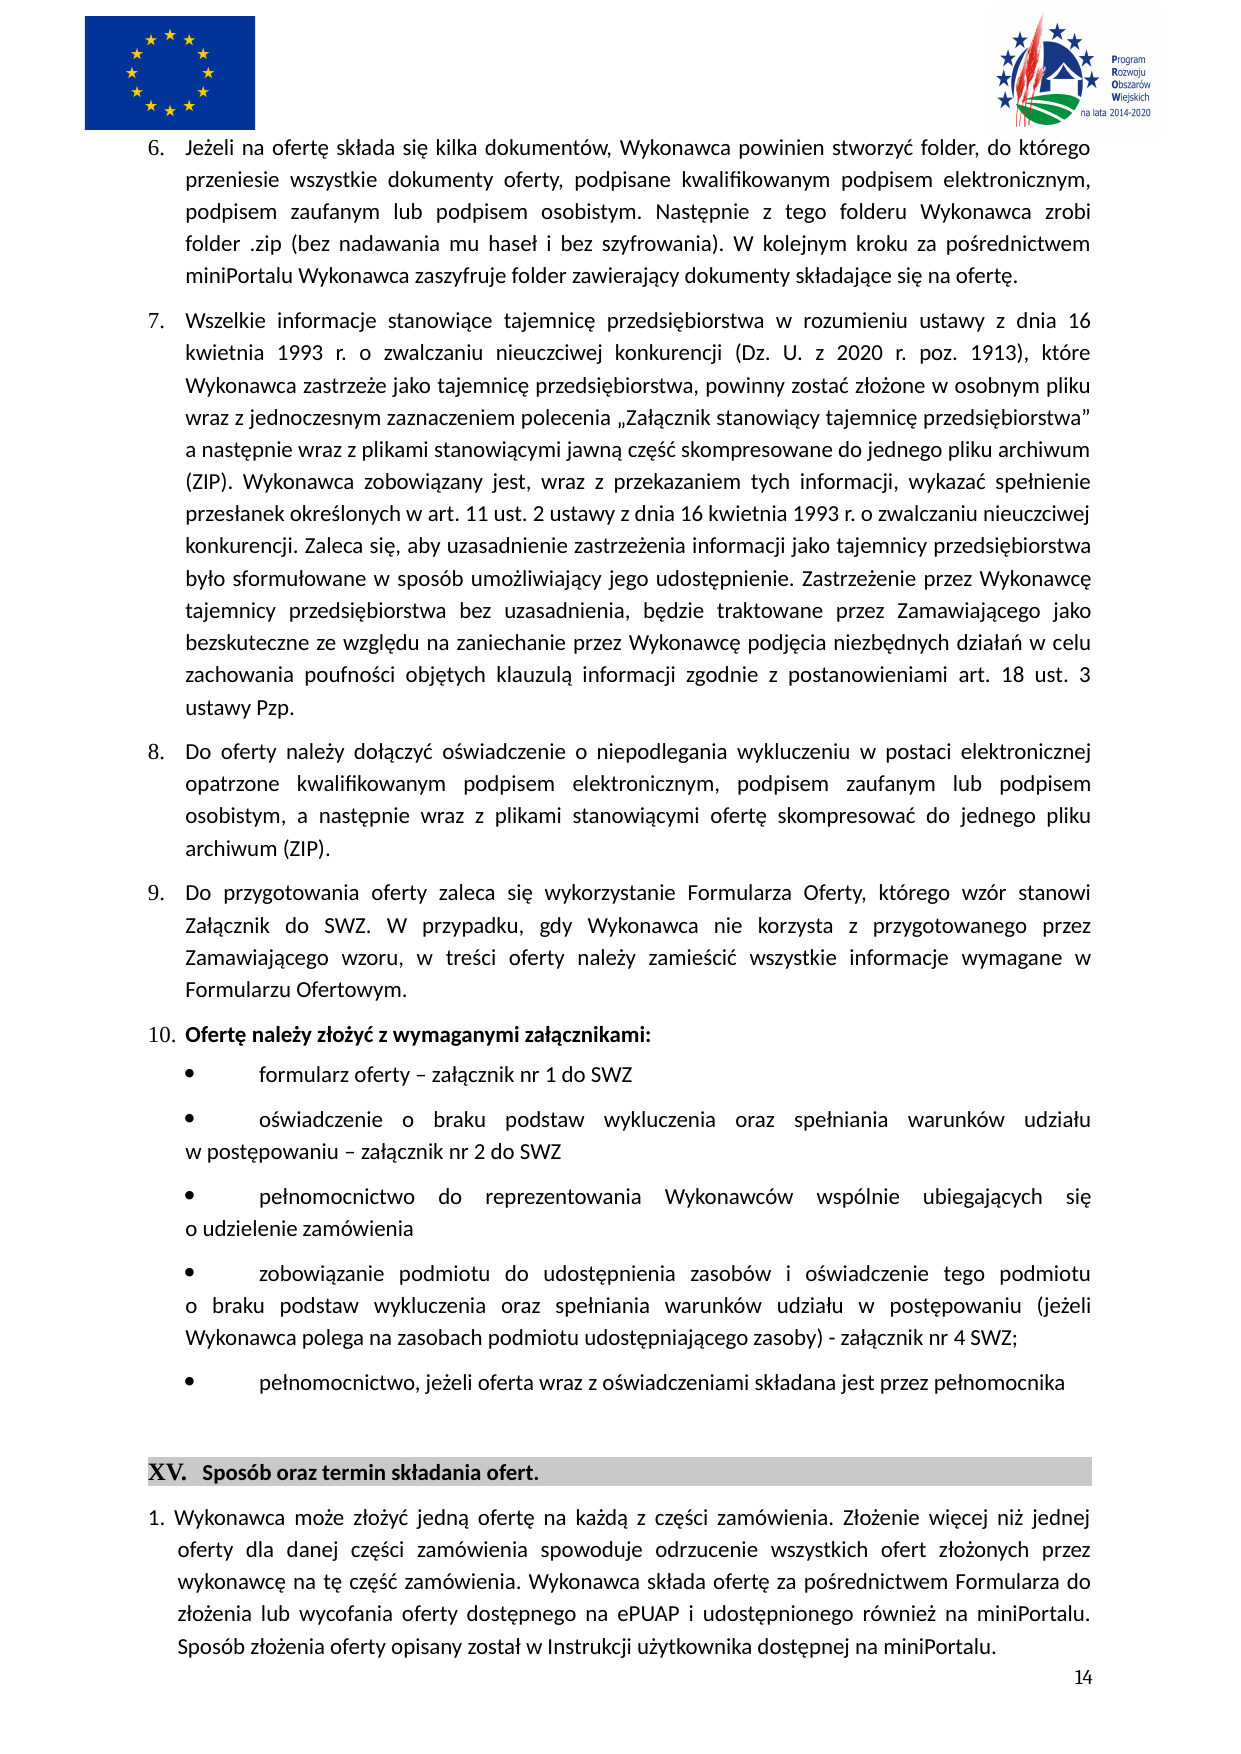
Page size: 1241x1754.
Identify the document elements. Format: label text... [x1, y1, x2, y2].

list Ofertę należy złożyć z wymaganymi załącznikami: [148, 1020, 1092, 1048]
list Do przygotowania oferty zaleca się wykorzystanie Formularza Oferty, którego wzór stanowi Załącznik do SWZ. W przypadku, gdy Wykonawca nie korzysta z przygotowanego przez Zamawiającego wzoru, w treści oferty należy zamieścić wszystkie informacje wymagane w Formularzu Ofertowym. [148, 878, 1092, 1003]
list Do oferty należy dołączyć oświadczenie o niepodlegania wykluczeniu w postaci elektronicznej opatrzone kwalifikowanym podpisem elektronicznym, podpisem zaufanym lub podpisem osobistym, a następnie wraz z plikami stanowiącymi ofertę skompresować do jednego pliku archiwum (ZIP). [148, 737, 1092, 862]
list Wszelkie informacje stanowiące tajemnicę przedsiębiorstwa w rozumieniu ustawy z dnia 16 kwietnia 1993 r. o zwalczaniu nieuczciwej konkurencji (Dz. U. z 2020 r. poz. 1913), które Wykonawca zastrzeże jako tajemnicę przedsiębiorstwa, powinny zostać złożone w osobnym pliku wraz z jednoczesnym zaznaczeniem polecenia „Załącznik stanowiący tajemnicę przedsiębiorstwa” a następnie wraz z plikami stanowiącymi jawną część skompresowane do jednego pliku archiwum (ZIP). Wykonawca zobowiązany jest, wraz z przekazaniem tych informacji, wykazać spełnienie przesłanek określonych w art. 11 ust. 2 ustawy z dnia 16 kwietnia 1993 r. o zwalczaniu nieuczciwej konkurencji. Zaleca się, aby uzasadnienie zastrzeżenia informacji jako tajemnicy przedsiębiorstwa było sformułowane w sposób umożliwiający jego udostępnienie. Zastrzeżenie przez Wykonawcę tajemnicy przedsiębiorstwa bez uzasadnienia, będzie traktowane przez Zamawiającego jako bezskuteczne ze względu na zaniechanie przez Wykonawcę podjęcia niezbędnych działań w celu zachowania poufności objętych klauzulą informacji zgodnie z postanowieniami art. 18 ust. 3 ustawy Pzp. [148, 306, 1092, 721]
list formularz oferty – załącznik nr 1 do SWZ [185, 1060, 1092, 1088]
list oświadczenie o braku podstaw wykluczenia oraz spełniania warunków udziału w postępowaniu – załącznik nr 2 do SWZ [185, 1105, 1092, 1165]
list pełnomocnictwo, jeżeli oferta wraz z oświadczeniami składana jest przez pełnomocnika [185, 1368, 1092, 1396]
list zobowiązanie podmiotu do udostępnienia zasobów i oświadczenie tego podmiotu o braku podstaw wykluczenia oraz spełniania warunków udziału w postępowaniu (jeżeli Wykonawca polega na zasobach podmiotu udostępniającego zasoby) - załącznik nr 4 SWZ; [185, 1259, 1092, 1351]
text XV. Sposób oraz termin składania ofert. [148, 1457, 1092, 1486]
text 1. Wykonawca może złożyć jedną ofertę na każdą z części zamówienia. Złożenie więcej niż jednej oferty dla danej części zamówienia spowoduje odrzucenie wszystkich ofert złożonych przez wykonawcę na tę część zamówienia. Wykonawca składa ofertę za pośrednictwem Formularza do złożenia lub wycofania oferty dostępnego na ePUAP i udostępnionego również na miniPortalu. Sposób złożenia oferty opisany został w Instrukcji użytkownika dostępnej na miniPortalu. [148, 1503, 1092, 1660]
list Jeżeli na ofertę składa się kilka dokumentów, Wykonawca powinien stworzyć folder, do którego przeniesie wszystkie dokumenty oferty, podpisane kwalifikowanym podpisem elektronicznym, podpisem zaufanym lub podpisem osobistym. Następnie z tego folderu Wykonawca zrobi folder .zip (bez nadawania mu haseł i bez szyfrowania). W kolejnym kroku za pośrednictwem miniPortalu Wykonawca zaszyfruje folder zawierający dokumenty składające się na ofertę. [148, 133, 1092, 290]
list pełnomocnictwo do reprezentowania Wykonawców wspólnie ubiegających się o udzielenie zamówienia [185, 1182, 1092, 1242]
